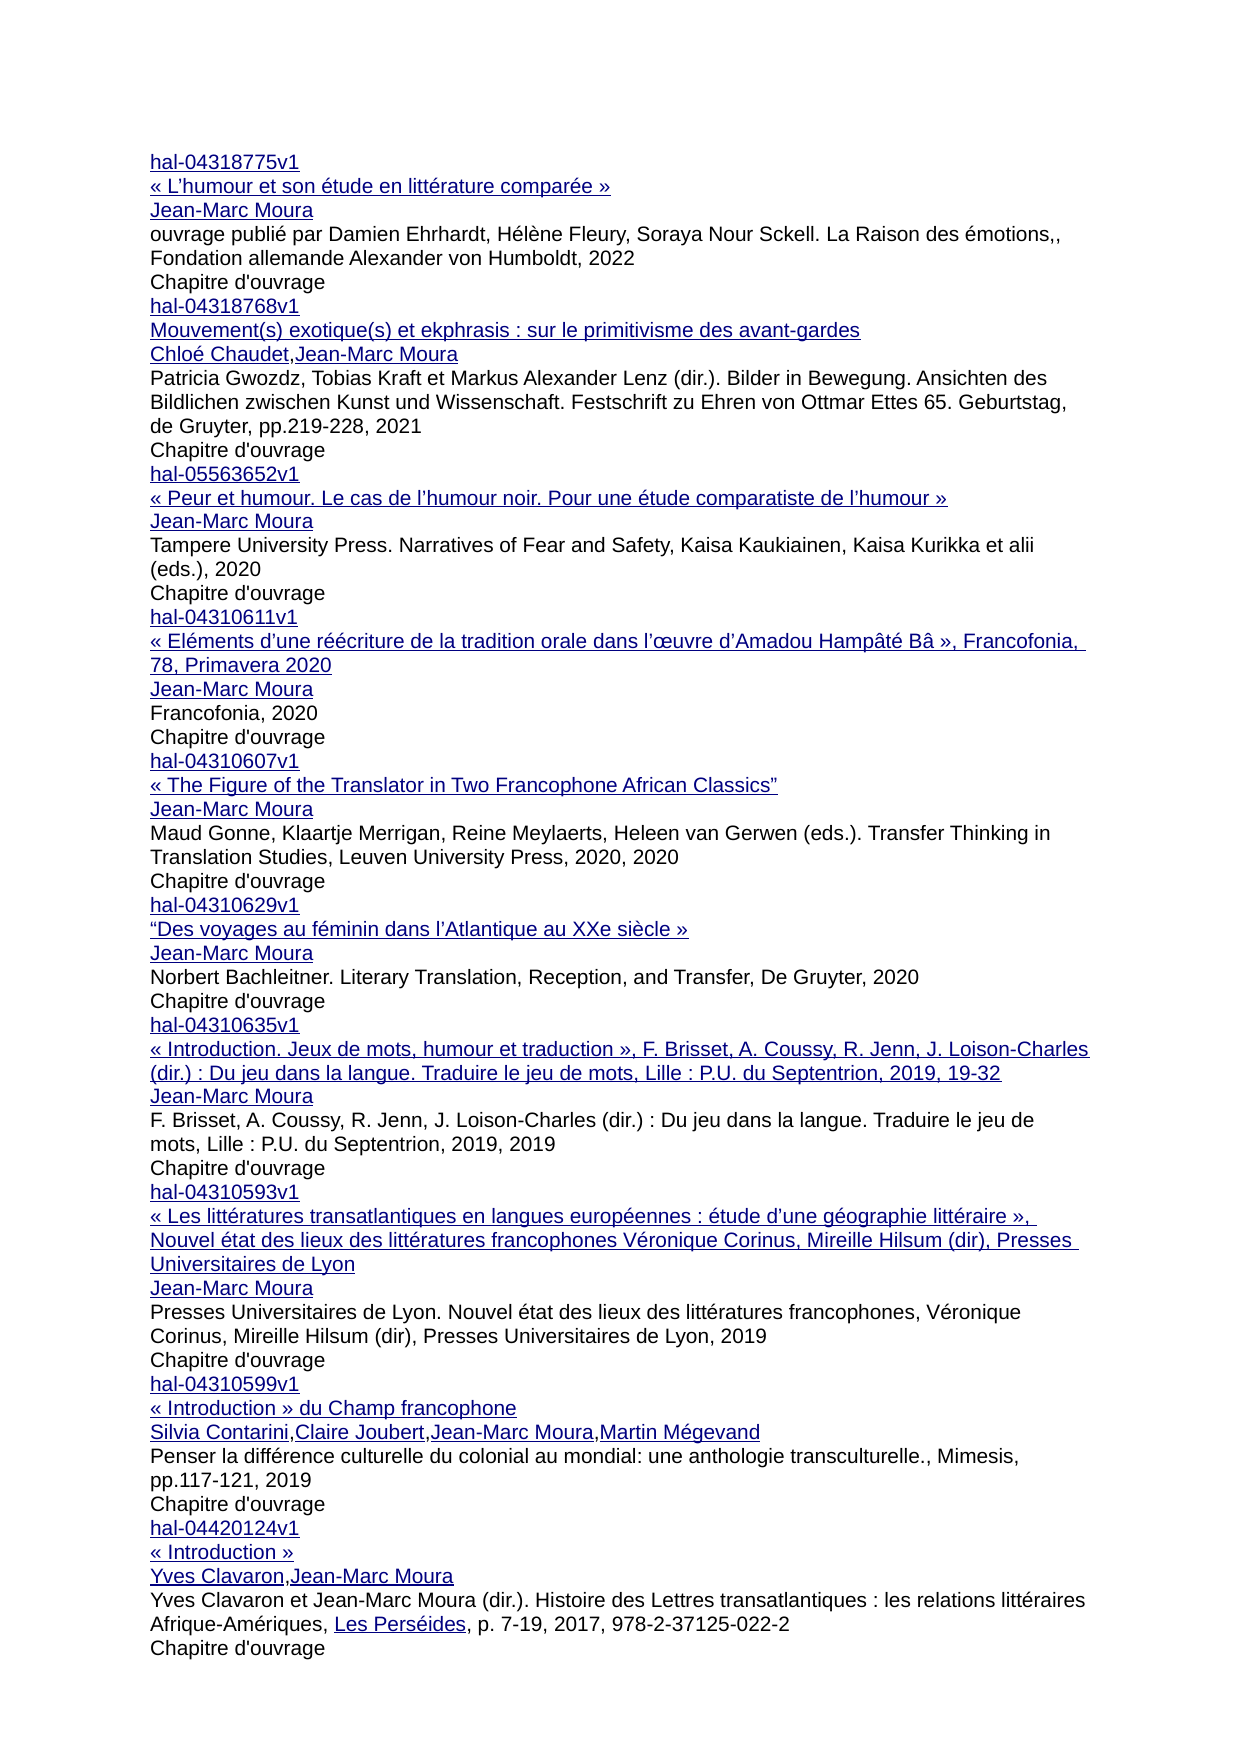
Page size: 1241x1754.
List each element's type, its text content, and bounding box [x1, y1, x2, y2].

table_cell « The Figure of the Translator in Two Francophone African Classics” Jean-Marc Moura Maud Gonne, Klaartje Merrigan, Reine Meylaerts, Heleen van Gerwen (eds.). Transfer Thinking in Translation Studies, Leuven University Press, 2020, 2020 Chapitre d'ouvrage hal-04310629v1 [150, 773, 1090, 917]
table_cell « Les littératures transatlantiques en langues européennes : étude d’une géographie littéraire », Nouvel état des lieux des littératures francophones Véronique Corinus, Mireille Hilsum (dir), Presses Universitaires de Lyon Jean-Marc Moura Presses Universitaires de Lyon. Nouvel état des lieux des littératures francophones, Véronique Corinus, Mireille Hilsum (dir), Presses Universitaires de Lyon, 2019 Chapitre d'ouvrage hal-04310599v1 [150, 1204, 1090, 1396]
table_cell hal-04318775v1 [150, 150, 1090, 174]
table_cell « Introduction » Yves Clavaron,Jean-Marc Moura Yves Clavaron et Jean-Marc Moura (dir.). Histoire des Lettres transatlantiques : les relations littéraires Afrique-Amériques, Les Perséides, p. 7-19, 2017, 978-2-37125-022-2 Chapitre d'ouvrage [150, 1540, 1090, 1659]
table_cell « Eléments d’une réécriture de la tradition orale dans l’œuvre d’Amadou Hampâté Bâ », Francofonia, 78, Primavera 2020 Jean-Marc Moura Francofonia, 2020 Chapitre d'ouvrage hal-04310607v1 [150, 629, 1090, 773]
table_cell « Introduction. Jeux de mots, humour et traduction », F. Brisset, A. Coussy, R. Jenn, J. Loison-Charles [150, 1036, 1090, 1057]
table_cell (dir.) : Du jeu dans la langue. Traduire le jeu de mots, Lille : P.U. du Septentrion, 2019, 19-32 Jean-Marc Moura F. Brisset, A. Coussy, R. Jenn, J. Loison-Charles (dir.) : Du jeu dans la langue. Traduire le jeu de mots, Lille : P.U. du Septentrion, 2019, 2019 Chapitre d'ouvrage hal-04310593v1 [150, 1058, 1090, 1204]
table_cell « Introduction » du Champ francophone Silvia Contarini,Claire Joubert,Jean-Marc Moura,Martin Mégevand Penser la différence culturelle du colonial au mondial: une anthologie transculturelle., Mimesis, pp.117-121, 2019 Chapitre d'ouvrage hal-04420124v1 [150, 1396, 1090, 1539]
table_cell Mouvement(s) exotique(s) et ekphrasis : sur le primitivisme des avant-gardes Chloé Chaudet,Jean-Marc Moura Patricia Gwozdz, Tobias Kraft et Markus Alexander Lenz (dir.). Bilder in Bewegung. Ansichten des Bildlichen zwischen Kunst und Wissenschaft. Festschrift zu Ehren von Ottmar Ettes 65. Geburtstag, de Gruyter, pp.219-228, 2021 Chapitre d'ouvrage hal-05563652v1 [150, 318, 1090, 485]
table_cell « Peur et humour. Le cas de l’humour noir. Pour une étude comparatiste de l’humour » Jean-Marc Moura Tampere University Press. Narratives of Fear and Safety, Kaisa Kaukiainen, Kaisa Kurikka et alii (eds.), 2020 Chapitre d'ouvrage hal-04310611v1 [150, 485, 1090, 629]
table_cell “Des voyages au féminin dans l’Atlantique au XXe siècle » Jean-Marc Moura Norbert Bachleitner. Literary Translation, Reception, and Transfer, De Gruyter, 2020 Chapitre d'ouvrage hal-04310635v1 [150, 917, 1090, 1036]
table_cell « L’humour et son étude en littérature comparée » Jean-Marc Moura ouvrage publié par Damien Ehrhardt, Hélène Fleury, Soraya Nour Sckell. La Raison des émotions,, Fondation allemande Alexander von Humboldt, 2022 Chapitre d'ouvrage hal-04318768v1 [150, 174, 1090, 318]
